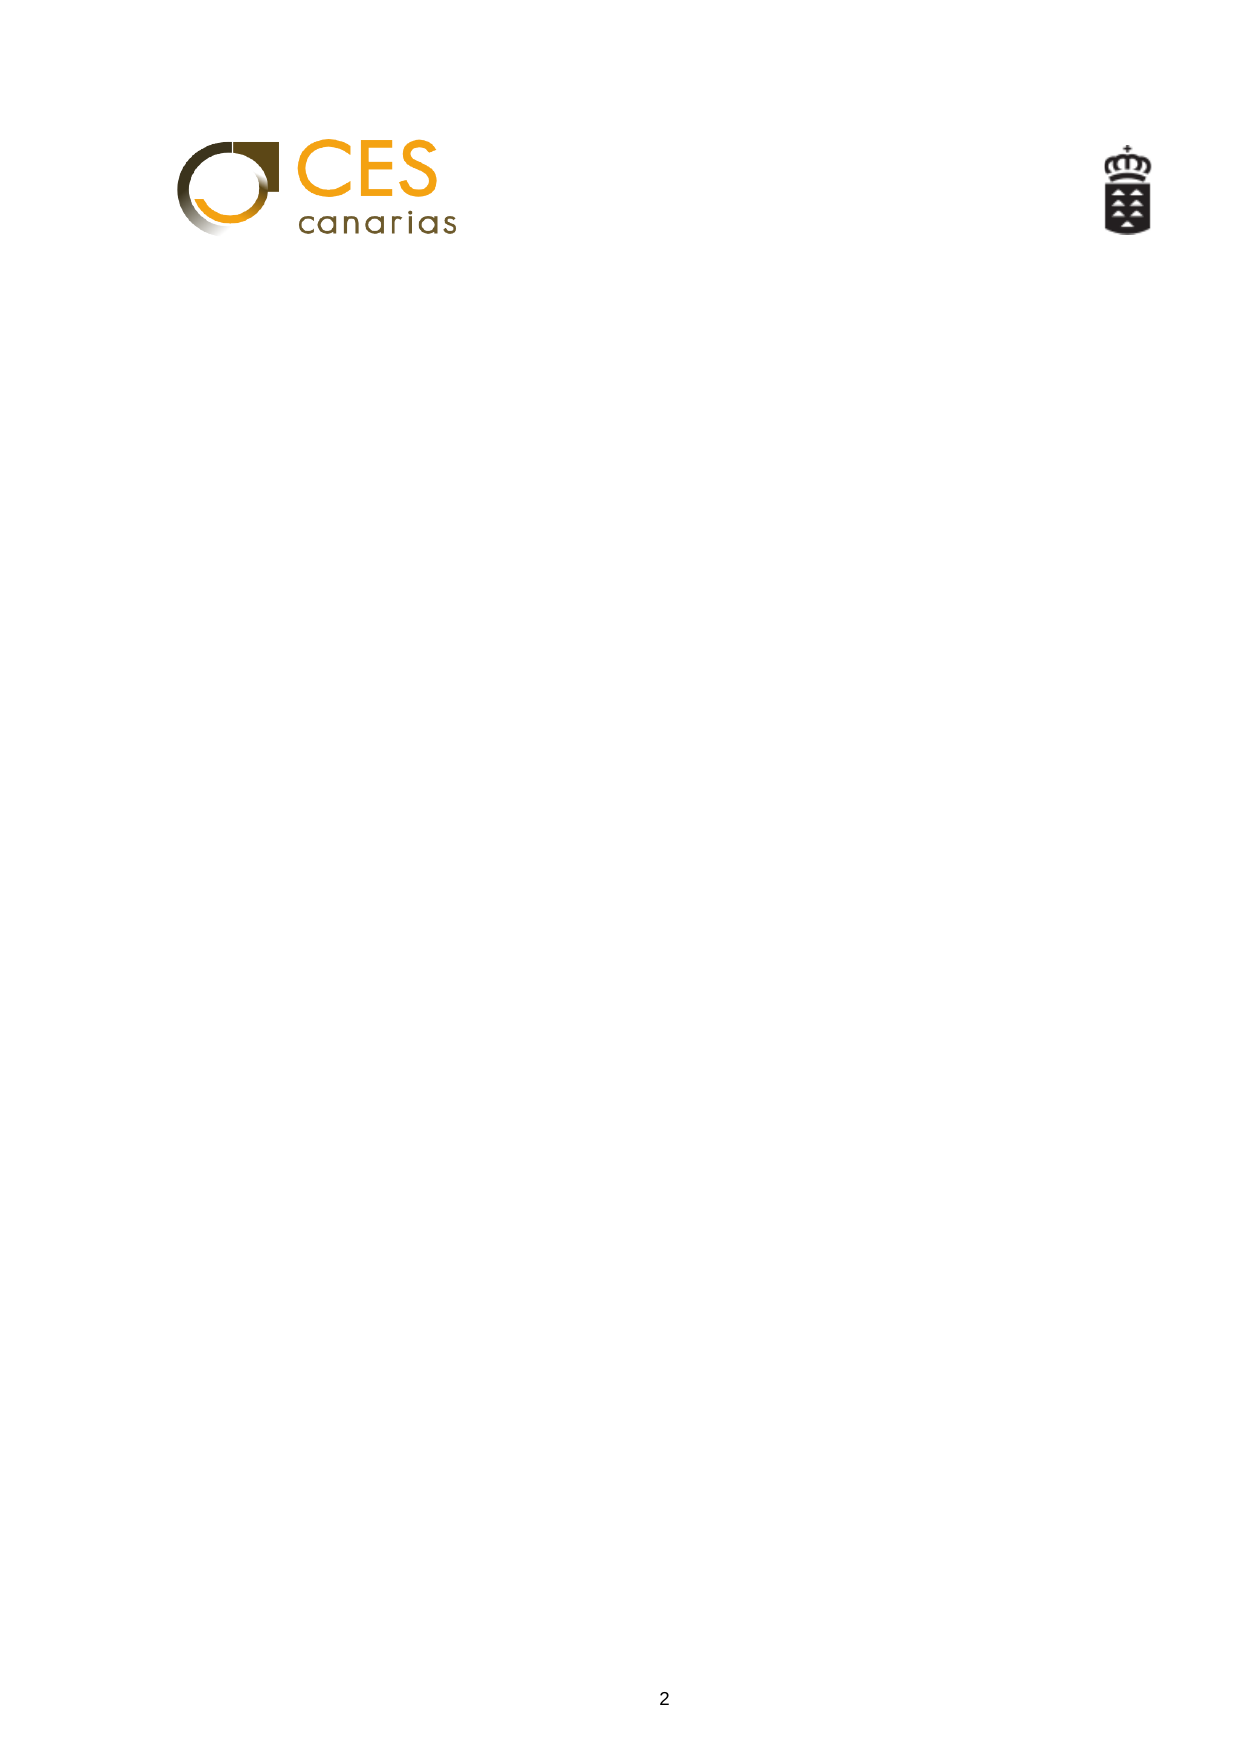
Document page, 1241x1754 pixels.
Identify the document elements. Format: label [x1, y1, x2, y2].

picture [1104, 145, 1152, 235]
picture [177, 139, 456, 237]
